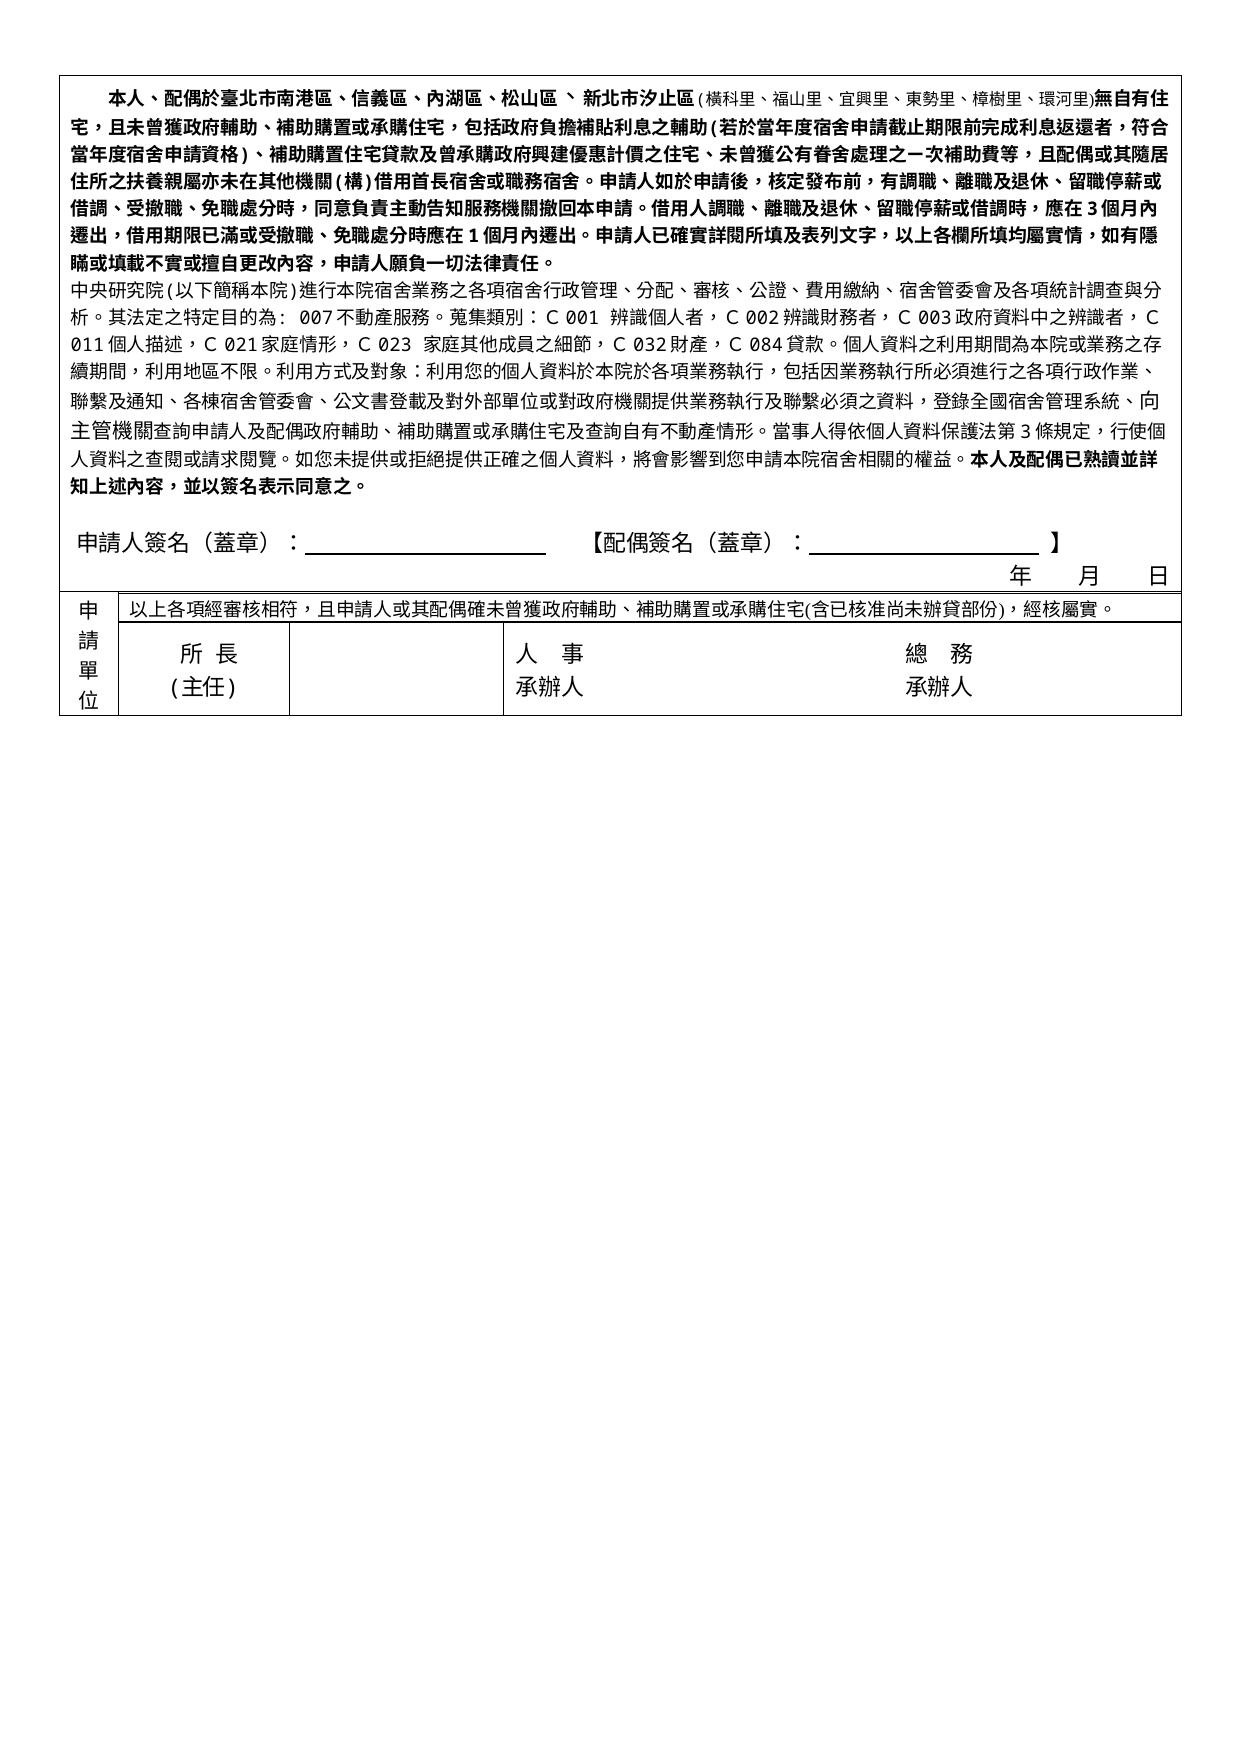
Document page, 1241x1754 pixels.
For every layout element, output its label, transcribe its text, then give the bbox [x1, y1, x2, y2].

table_cell 申請 單位 [60, 592, 118, 715]
table_cell 所 長 (主任) [119, 623, 289, 715]
table_cell 人 事 總 務 承辦人 承辦人 [504, 623, 1181, 715]
table_cell 本人、配偶於臺北市南港區、信義區、內湖區、松山區、新北市汐止區(橫科里、福山里、宜興里、東勢里、樟樹里、環河里)無自有住宅，且未曾獲政府輔助、補助購置或承購住宅，包括政府負擔補貼利息之輔助(若於當年度宿舍申請截止期限前完成利息返還者，符合當年度宿舍申請資格)、補助購置住宅貸款及曾承購政府興建優惠計價之住宅、未曾獲公有眷舍處理之ㄧ次補助費等，且配偶或其隨居住所之扶養親屬亦未在其他機關(構)借用首長宿舍或職務宿舍。申請人如於申請後，核定發布前，有調職、離職及退休、留職停薪或借調、受撤職、免職處分時，同意負責主動告知服務機關撤回本申請。借用人調職、離職及退休、留職停薪或借調時，應在3個月內遷出，借用期限已滿或受撤職、免職處分時應在1個月內遷出。申請人已確實詳閱所填及表列文字，以上各欄所填均屬實情，如有隱瞞或填載不實或擅自更改內容，申請人願負一切法律責任。 中央研究院(以下簡稱本院)進行本院宿舍業務之各項宿舍行政管理、分配、審核、公證、費用繳納、宿舍管委會及各項統計調查與分析。其法定之特定目的為: 007不動產服務。蒐集類別：Ｃ001 辨識個人者，Ｃ002辨識財務者，Ｃ003政府資料中之辨識者，Ｃ011個人描述，Ｃ021家庭情形，Ｃ023 家庭其他成員之細節，Ｃ032財產，Ｃ084貸款。個人資料之利用期間為本院或業務之存續期間，利用地區不限。利用方式及對象：利用您的個人資料於本院於各項業務執行，包括因業務執行所必須進行之各項行政作業、聯繫及通知、各棟宿舍管委會、公文書登載及對外部單位或對政府機關提供業務執行及聯繫必須之資料，登錄全國宿舍管理系統、向主管機關查詢申請人及配偶政府輔助、補助購置或承購住宅及查詢自有不動產情形。當事人得依個人資料保護法第3條規定，行使個人資料之查閱或請求閱覽。如您未提供或拒絕提供正確之個人資料，將會影響到您申請本院宿舍相關的權益。本人及配偶已熟讀並詳知上述內容，並以簽名表示同意之。 申請人簽名（蓋章）： 【配偶簽名（蓋章）： 】 年 月 日 [60, 76, 1181, 591]
table_cell [290, 623, 503, 715]
table_cell 以上各項經審核相符，且申請人或其配偶確未曾獲政府輔助、補助購置或承購住宅(含已核准尚未辦貸部份)，經核屬實。 [119, 594, 1181, 621]
